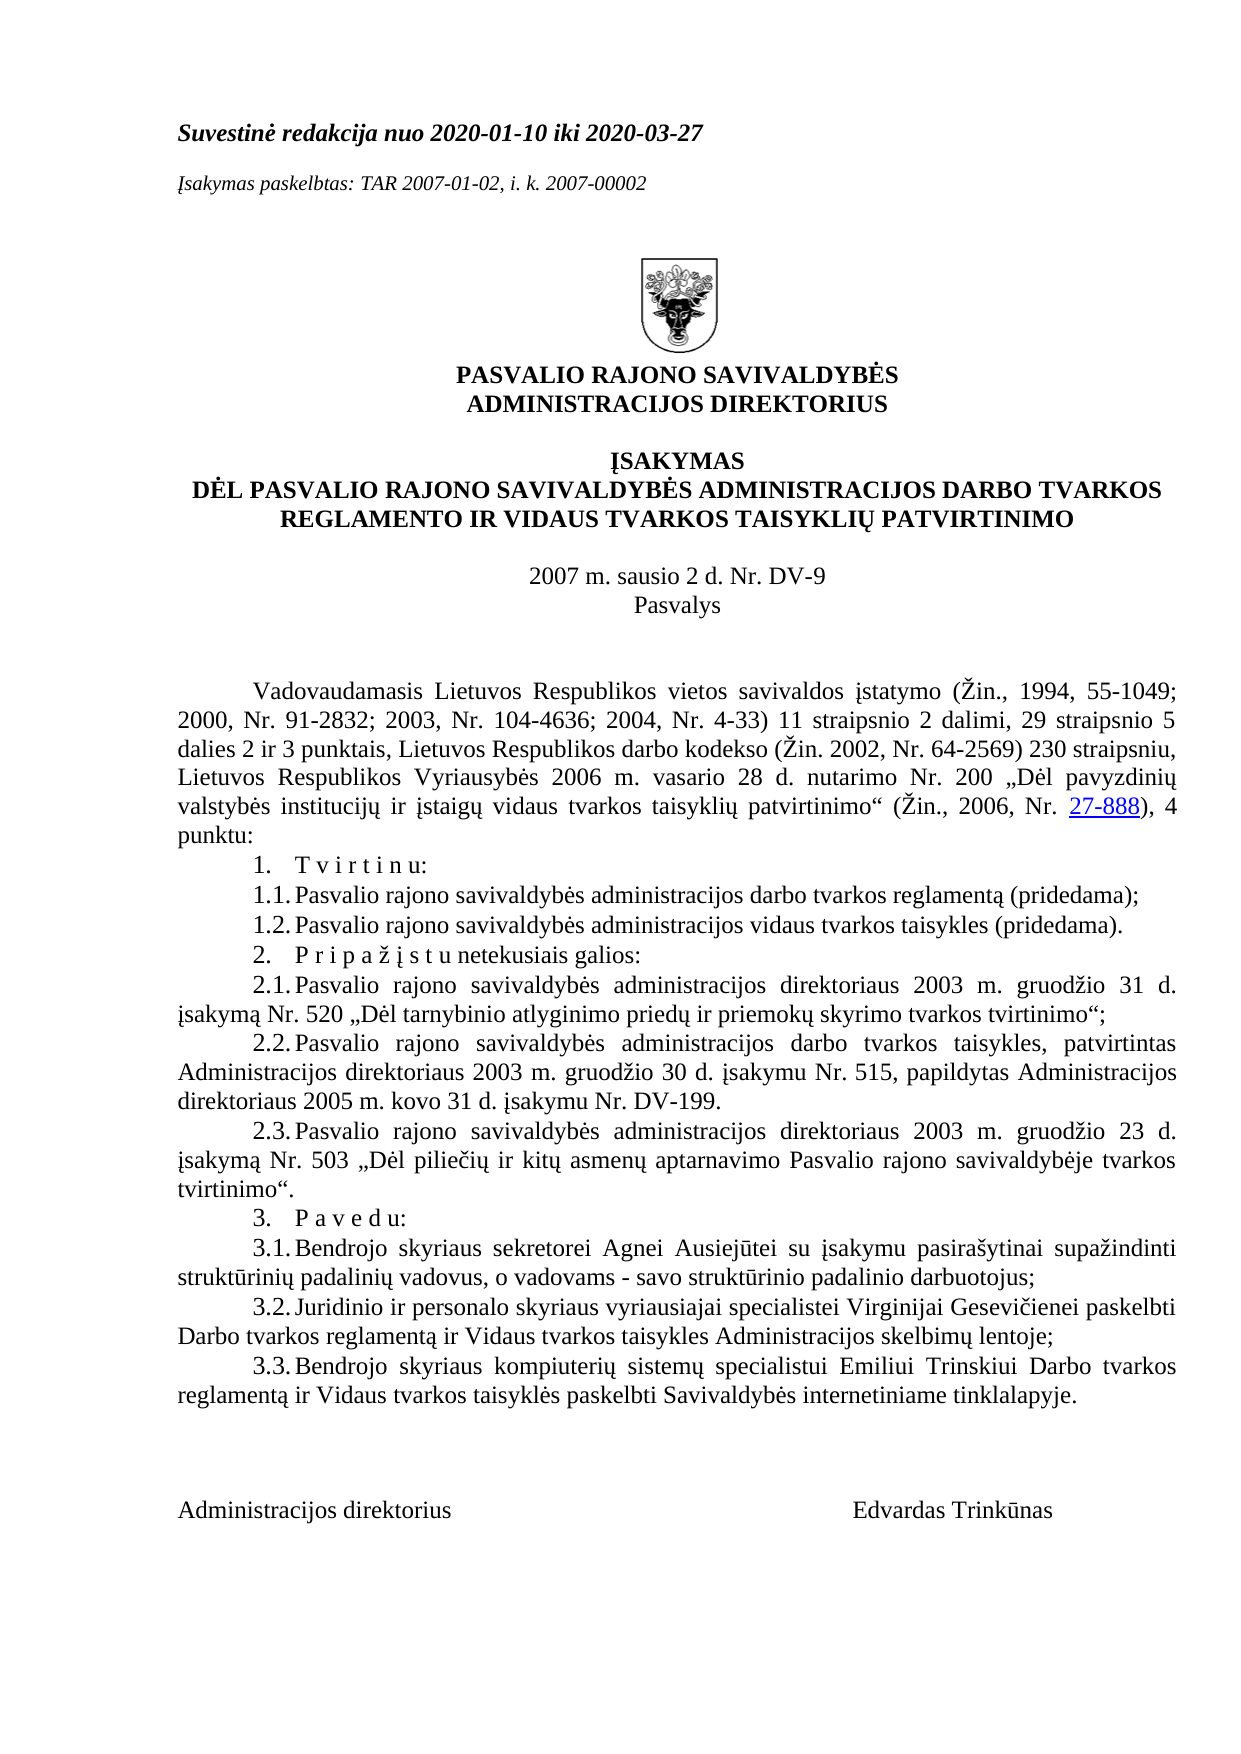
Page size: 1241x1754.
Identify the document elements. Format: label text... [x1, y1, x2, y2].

text 2. P r i p a ž į s t u netekusiais galios: [177, 939, 1177, 969]
text 1.2. Pasvalio rajono savivaldybės administracijos vidaus tvarkos taisykles (pridedama). [177, 909, 1177, 939]
text ADMINISTRACIJOS DIREKTORIUS [177, 389, 1177, 417]
text ĮSAKYMAS [177, 446, 1177, 475]
text Įsakymas paskelbtas: TAR 2007-01-02, i. k. 2007-00002 [177, 171, 1181, 195]
text PASVALIO RAJONO SAVIVALDYBĖS [177, 360, 1177, 389]
text DĖL PASVALIO RAJONO SAVIVALDYBĖS ADMINISTRACIJOS DARBO TVARKOS REGLAMENTO IR VIDAUS TVARKOS TAISYKLIŲ PATVIRTINIMO [177, 475, 1177, 532]
text 1. T v i r t i n u: [177, 849, 1177, 879]
text Pasvalys [177, 590, 1177, 619]
text 3.2. Juridinio ir personalo skyriaus vyriausiajai specialistei Virginijai Gesevičienei paskelbti Darbo tvarkos reglamentą ir Vidaus tvarkos taisykles Administracijos skelbimų lentoje; [177, 1291, 1177, 1350]
text Vadovaudamasis Lietuvos Respublikos vietos savivaldos įstatymo (Žin., 1994, 55-1049; 2000, Nr. 91-2832; 2003, Nr. 104-4636; 2004, Nr. 4-33) 11 straipsnio 2 dalimi, 29 straipsnio 5 dalies 2 ir 3 punktais, Lietuvos Respublikos darbo kodekso (Žin. 2002, Nr. 64-2569) 230 straipsniu, Lietuvos Respublikos Vyriausybės 2006 m. vasario 28 d. nutarimo Nr. 200 „Dėl pavyzdinių valstybės institucijų ir įstaigų vidaus tvarkos taisyklių patvirtinimo“ (Žin., 2006, Nr. 27-888), 4 punktu: [177, 676, 1177, 849]
text Suvestinė redakcija nuo 2020-01-10 iki 2020-03-27 [177, 118, 1181, 147]
text 2007 m. sausio 2 d. Nr. DV-9 [177, 561, 1177, 590]
text 3.1. Bendrojo skyriaus sekretorei Agnei Ausiejūtei su įsakymu pasirašytinai supažindinti struktūrinių padalinių vadovus, o vadovams - savo struktūrinio padalinio darbuotojus; [177, 1232, 1177, 1291]
text 3. P a v e d u: [177, 1202, 1177, 1232]
text 2.3. Pasvalio rajono savivaldybės administracijos direktoriaus 2003 m. gruodžio 23 d. įsakymą Nr. 503 „Dėl piliečių ir kitų asmenų aptarnavimo Pasvalio rajono savivaldybėje tvarkos tvirtinimo“. [177, 1115, 1177, 1202]
text Administracijos direktorius Edvardas Trinkūnas [177, 1495, 1177, 1524]
text 3.3. Bendrojo skyriaus kompiuterių sistemų specialistui Emiliui Trinskiui Darbo tvarkos reglamentą ir Vidaus tvarkos taisyklės paskelbti Savivaldybės internetiniame tinklalapyje. [177, 1350, 1177, 1409]
text 2.2. Pasvalio rajono savivaldybės administracijos darbo tvarkos taisykles, patvirtintas Administracijos direktoriaus 2003 m. gruodžio 30 d. įsakymu Nr. 515, papildytas Administracijos direktoriaus 2005 m. kovo 31 d. įsakymu Nr. DV-199. [177, 1027, 1177, 1115]
text 2.1. Pasvalio rajono savivaldybės administracijos direktoriaus 2003 m. gruodžio 31 d. įsakymą Nr. 520 „Dėl tarnybinio atlyginimo priedų ir priemokų skyrimo tvarkos tvirtinimo“; [177, 969, 1177, 1027]
text 1.1. Pasvalio rajono savivaldybės administracijos darbo tvarkos reglamentą (pridedama); [177, 879, 1177, 909]
